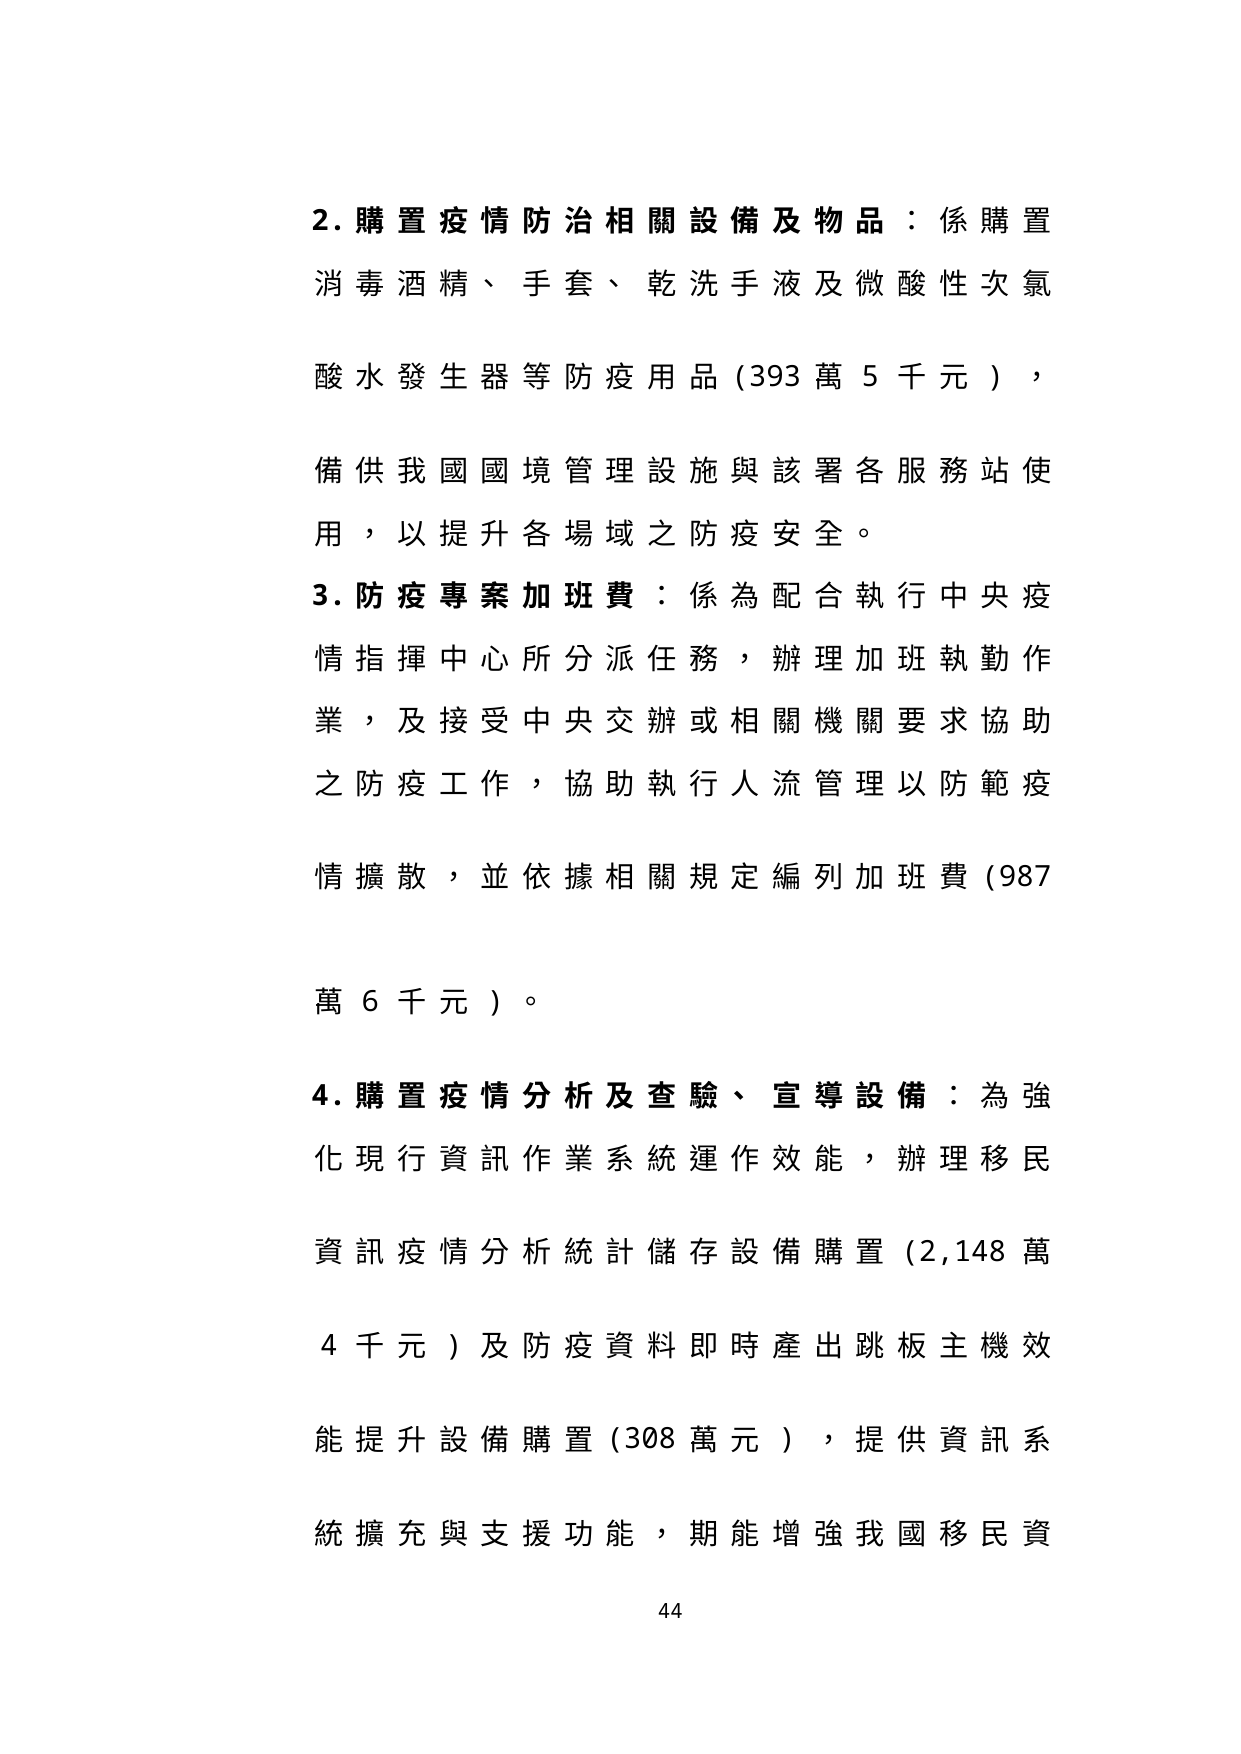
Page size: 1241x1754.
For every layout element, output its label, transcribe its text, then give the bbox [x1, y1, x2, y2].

text 3.防疫專案加班費：係為配合執行中央疫情指揮中心所分派任務，辦理加班執勤作業，及接受中央交辦或相關機關要求協助之防疫工作，協助執行人流管理以防範疫情擴散，並依據相關規定編列加班費(987萬6千元)。 [271, 552, 1058, 1052]
text 4.購置疫情分析及查驗、宣導設備：為強化現行資訊作業系統運作效能，辦理移民資訊疫情分析統計儲存設備購置(2,148萬4千元)及防疫資料即時產出跳板主機效能提升設備購置(308萬元)，提供資訊系統擴充與支援功能，期能增強我國移民資 [271, 1052, 1058, 1552]
text 2.購置疫情防治相關設備及物品：係購置消毒酒精、手套、乾洗手液及微酸性次氯酸水發生器等防疫用品(393萬5千元)，備供我國國境管理設施與該署各服務站使用，以提升各場域之防疫安全。 [271, 177, 1058, 552]
